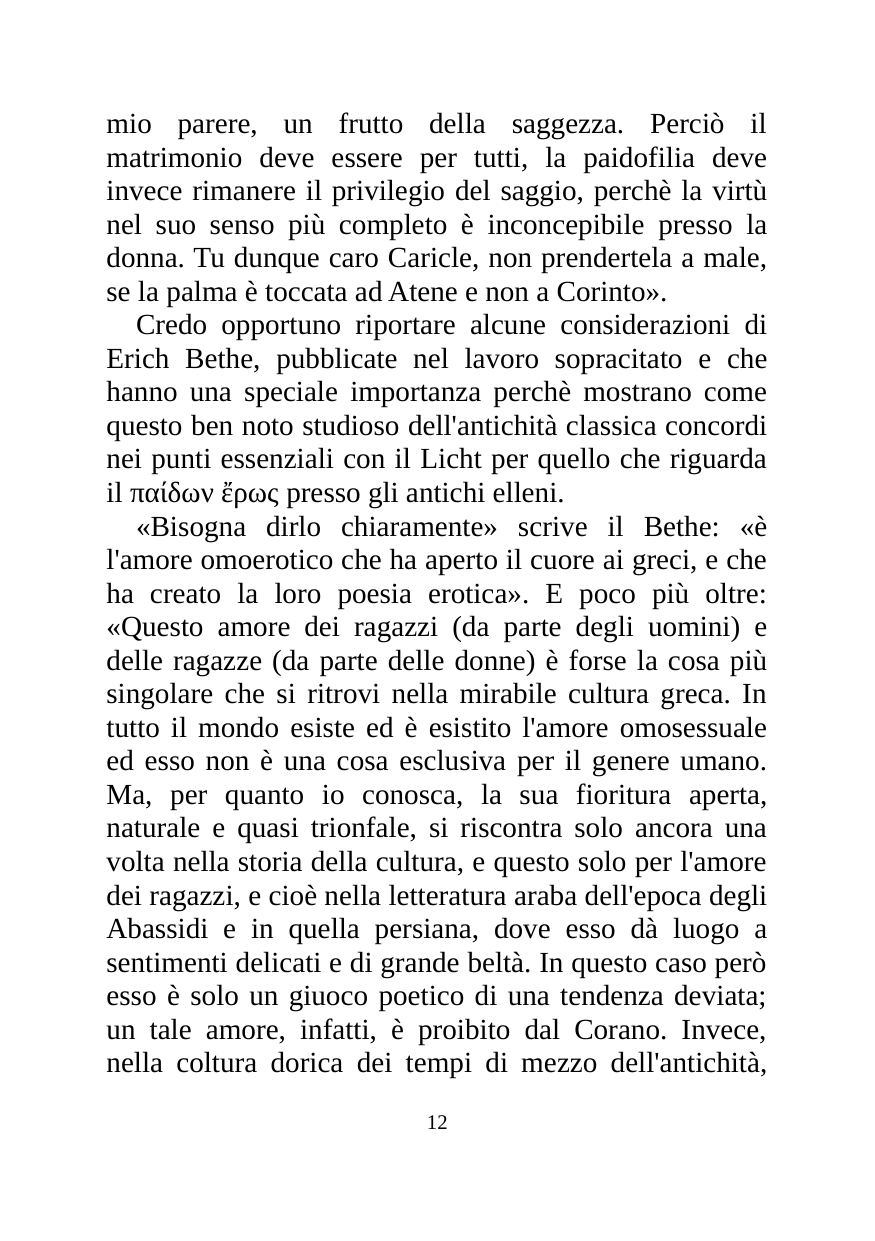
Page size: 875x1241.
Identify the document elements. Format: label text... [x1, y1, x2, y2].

text Credo opportuno riportare alcune considerazioni di Erich Bethe, pubblicate nel lavoro sopracitato e che hanno una speciale importanza perchè mostrano come questo ben noto studioso dell'antichità classica concordi nei punti essenziali con il Licht per quello che riguarda il παίδων ἔρως presso gli antichi elleni. [106, 307, 768, 509]
text mio parere, un frutto della saggezza. Perciò il matrimonio deve essere per tutti, la paidofilia deve invece rimanere il privilegio del saggio, perchè la virtù nel suo senso più completo è inconcepibile presso la donna. Tu dunque caro Caricle, non prendertela a male, se la palma è toccata ad Atene e non a Corinto». [106, 106, 768, 307]
text «Bisogna dirlo chiaramente» scrive il Bethe: «è l'amore omoerotico che ha aperto il cuore ai greci, e che ha creato la loro poesia erotica». E poco più oltre: «Questo amore dei ragazzi (da parte degli uomini) e delle ragazze (da parte delle donne) è forse la cosa più singolare che si ritrovi nella mirabile cultura greca. In tutto il mondo esiste ed è esistito l'amore omosessuale ed esso non è una cosa esclusiva per il genere umano. Ma, per quanto io conosca, la sua fioritura aperta, naturale e quasi trionfale, si riscontra solo ancora una volta nella storia della cultura, e questo solo per l'amore dei ragazzi, e cioè nella letteratura araba dell'epoca degli Abassidi e in quella persiana, dove esso dà luogo a sentimenti delicati e di grande beltà. In questo caso però esso è solo un giuoco poetico di una tendenza deviata; un tale amore, infatti, è proibito dal Corano. Invece, nella coltura dorica dei tempi di mezzo dell'antichità, [106, 509, 768, 1079]
